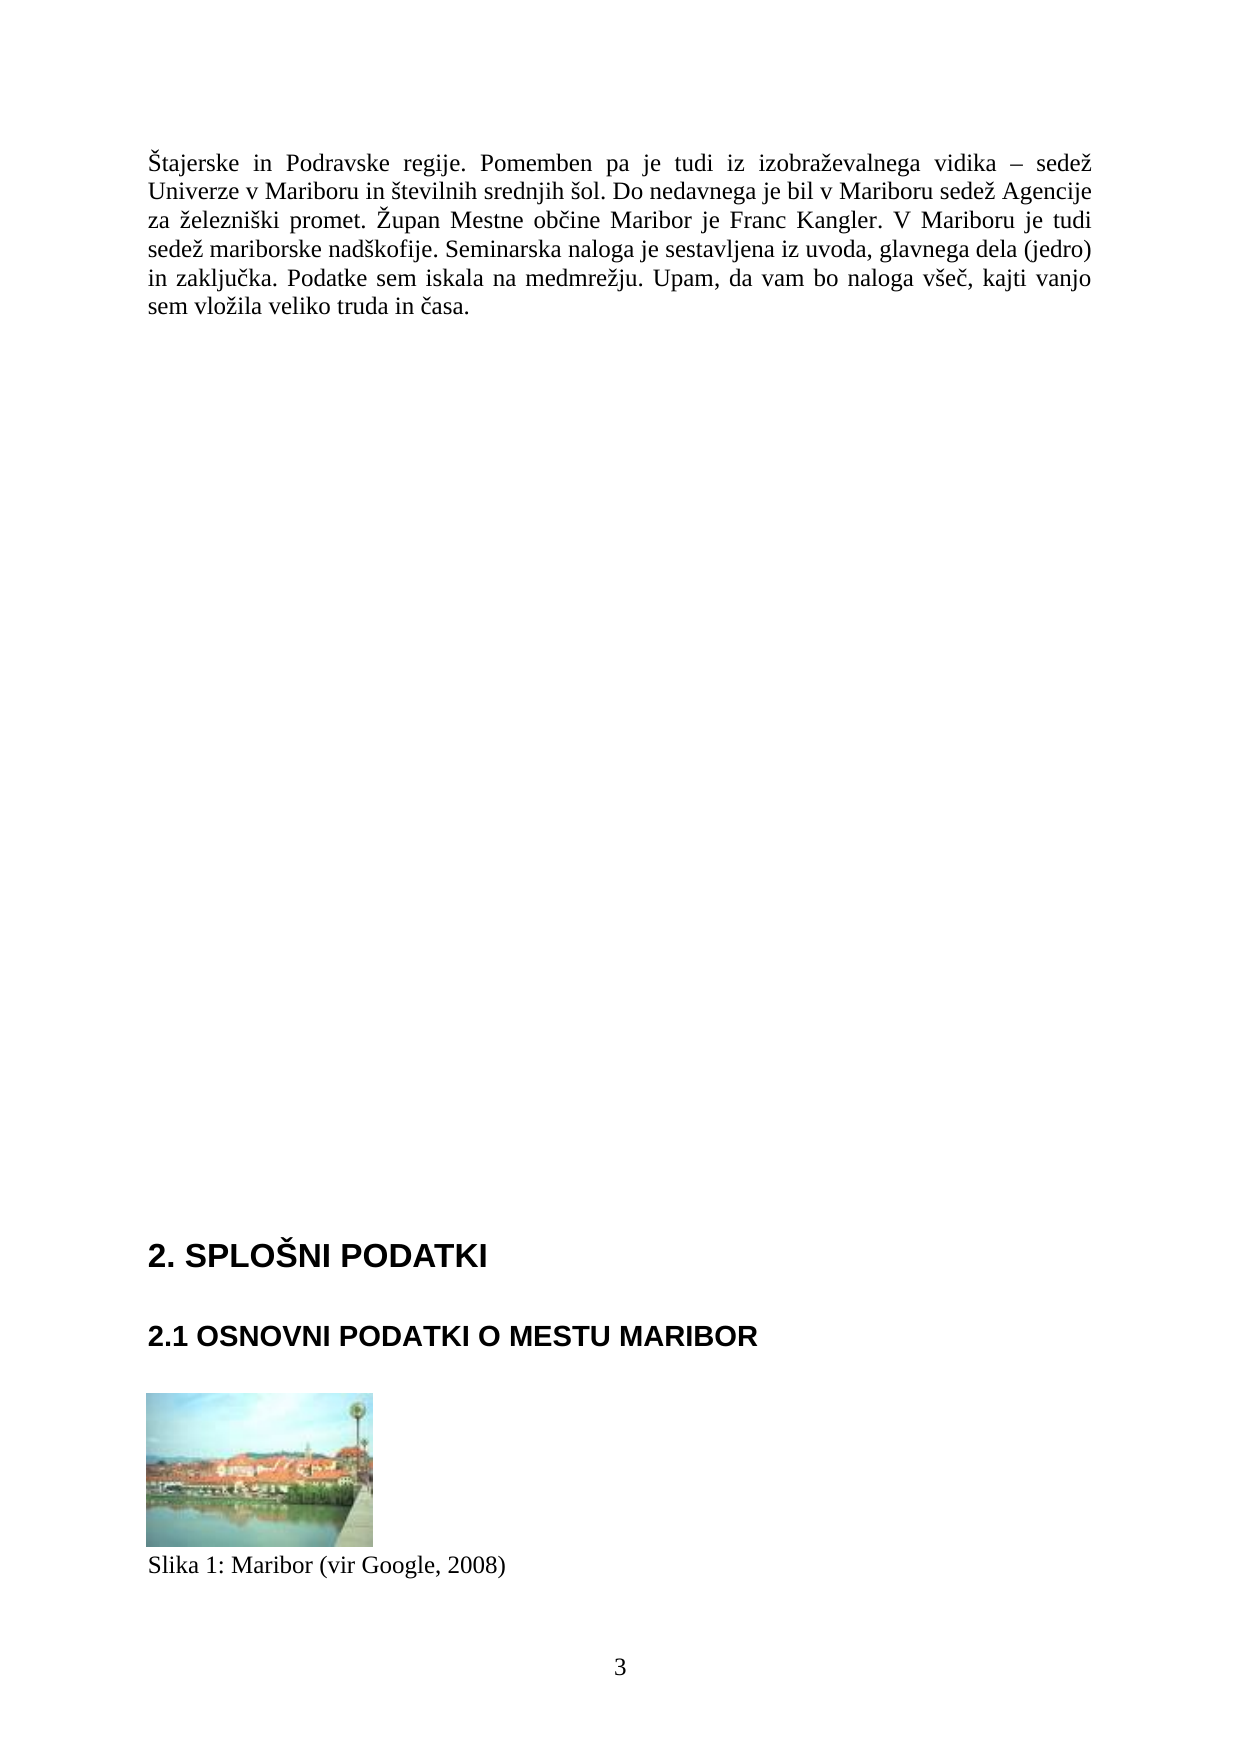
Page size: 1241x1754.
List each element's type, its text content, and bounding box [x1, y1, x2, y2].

subtitle 2. SPLOŠNI PODATKI [148, 1236, 1093, 1275]
text Štajerske in Podravske regije. Pomemben pa je tudi iz izobraževalnega vidika – sedež Univerze v Mariboru in številnih srednjih šol. Do nedavnega je bil v Mariboru sedež Agencije za železniški promet. Župan Mestne občine Maribor je Franc Kangler. V Mariboru je tudi sedež mariborske nadškofije. Seminarska naloga je sestavljena iz uvoda, glavnega dela (jedro) in zaključka. Podatke sem iskala na medmrežju. Upam, da vam bo naloga všeč, kajti vanjo sem vložila veliko truda in časa. [148, 148, 1093, 320]
picture [146, 1393, 373, 1547]
subtitle 2.1 OSNOVNI PODATKI O MESTU MARIBOR [148, 1319, 1093, 1352]
text Slika 1: Maribor (vir Google, 2008) [148, 1551, 1093, 1579]
